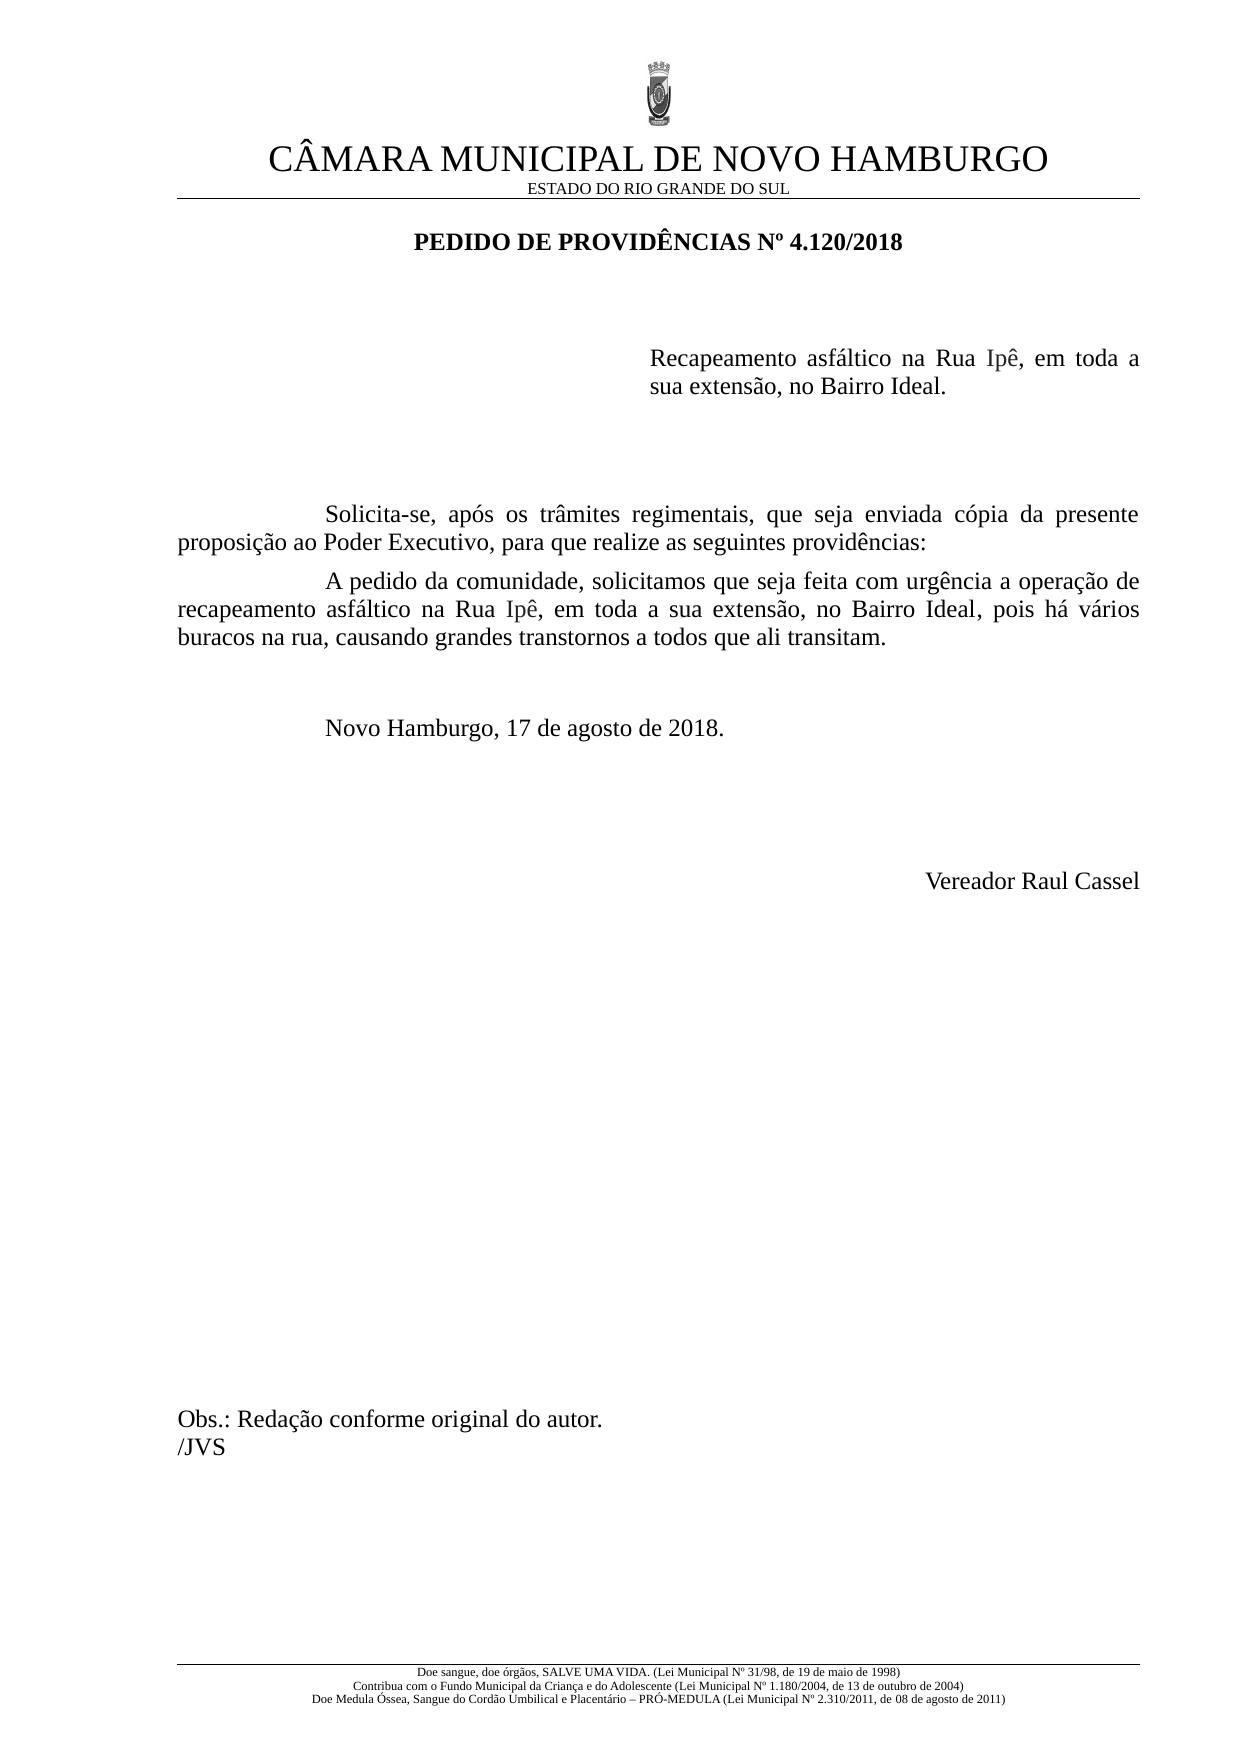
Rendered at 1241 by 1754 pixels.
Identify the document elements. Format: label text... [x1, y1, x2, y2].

text Novo Hamburgo, 17 de agosto de 2018. [177, 714, 1140, 741]
text A pedido da comunidade, solicitamos que seja feita com urgência a operação de recapeamento asfáltico na Rua Ipê, em toda a sua extensão, no Bairro Ideal, pois há vários buracos na rua, causando grandes transtornos a todos que ali transitam. [177, 567, 1140, 651]
text Solicita-se, após os trâmites regimentais, que seja enviada cópia da presente proposição ao Poder Executivo, para que realize as seguintes providências: [177, 500, 1140, 556]
text Vereador Raul Cassel [177, 867, 1140, 895]
text Recapeamento asfáltico na Rua Ipê, em toda a sua extensão, no Bairro Ideal. [649, 344, 1140, 400]
text /JVS [177, 1433, 1140, 1461]
text PEDIDO DE PROVIDÊNCIAS Nº 4.120/2018 [177, 228, 1140, 256]
text Obs.: Redação conforme original do autor. [177, 1406, 1140, 1433]
